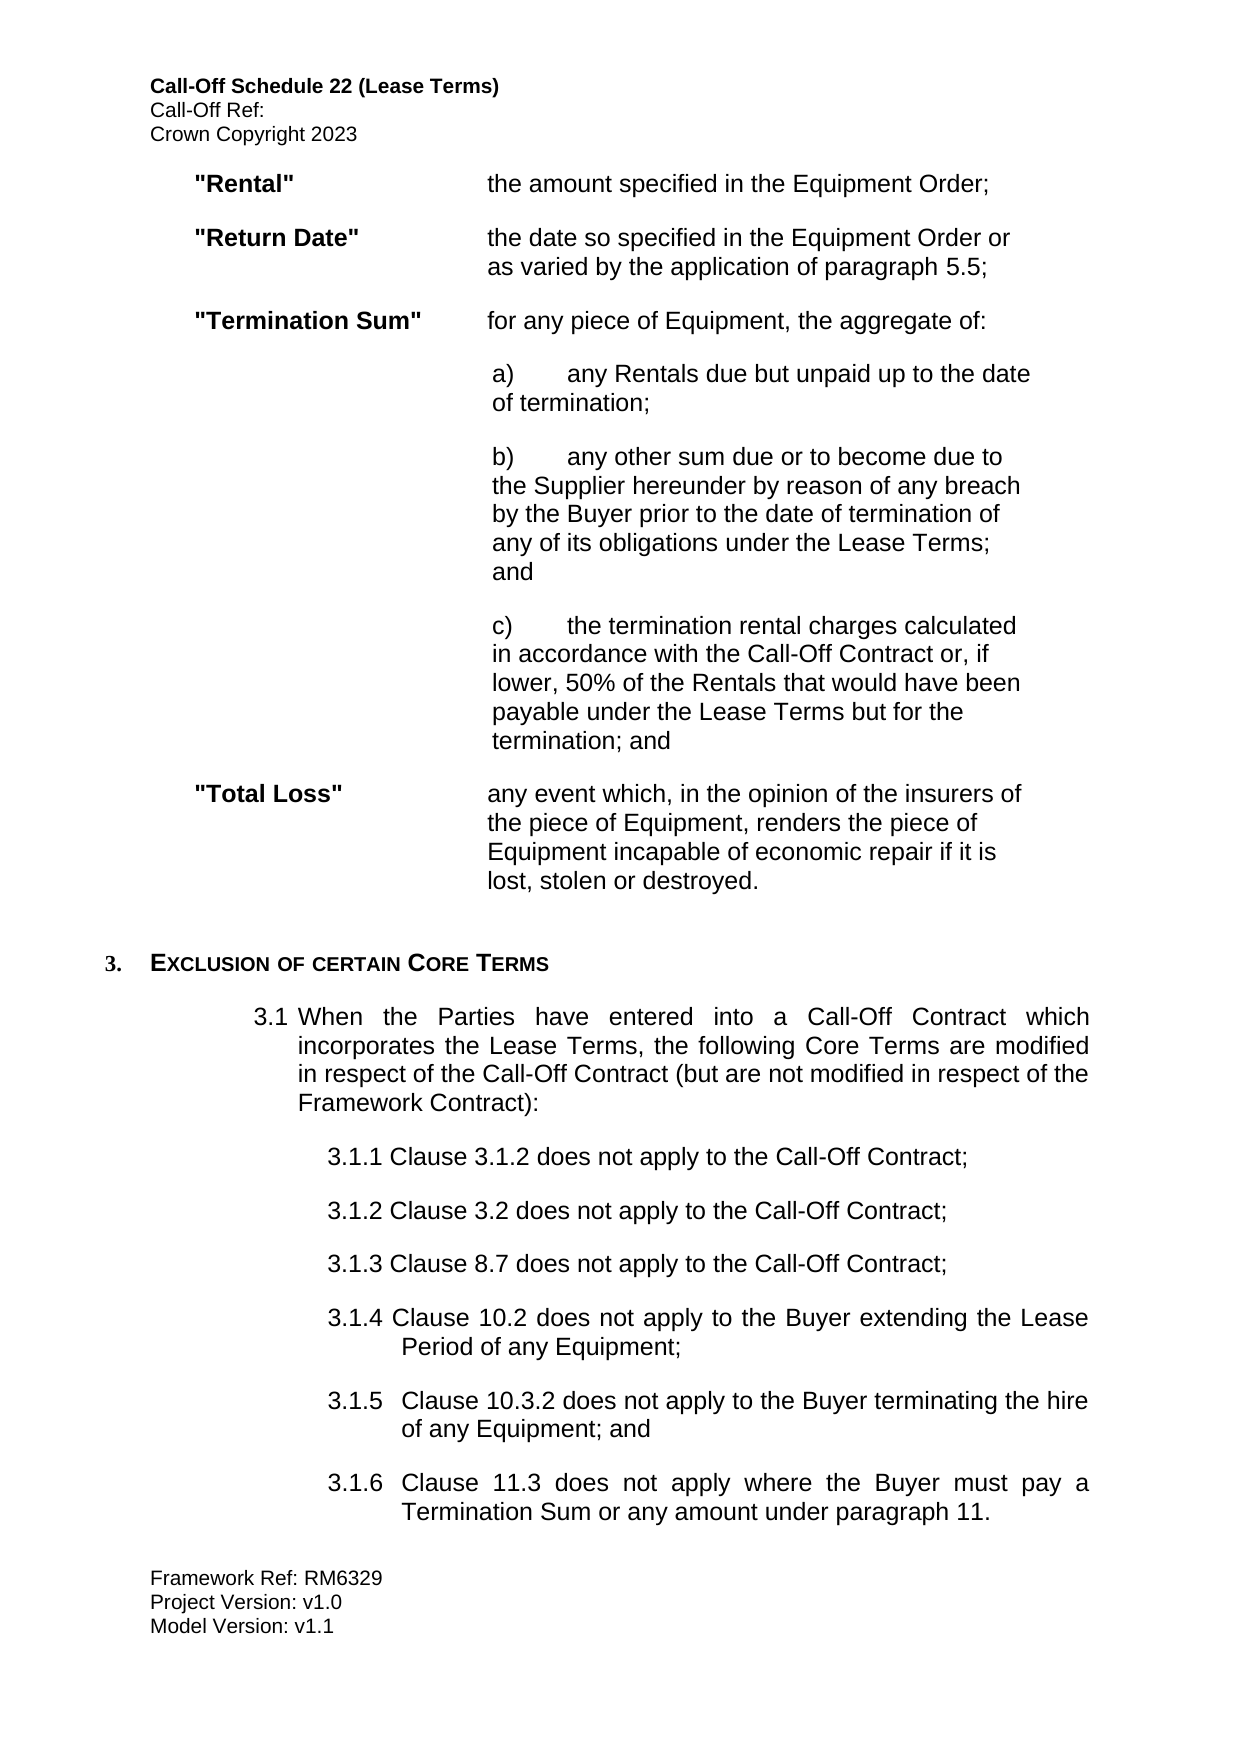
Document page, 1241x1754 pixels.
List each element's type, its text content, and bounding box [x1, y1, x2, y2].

table_cell the date so specified in the Equipment Order or as varied by the application of paragraph 5.5; [490, 223, 1044, 306]
subtitle 3.1.4 Clause 10.2 does not apply to the Buyer extending the Lease Period of any Equipment; [327, 1303, 1091, 1361]
table_cell "Termination Sum" [197, 306, 490, 779]
subtitle Clause 10.3.2 does not apply to the Buyer terminating the hire of any Equipment; and [327, 1386, 1091, 1443]
table_cell the amount specified in the Equipment Order; [490, 169, 1044, 223]
subtitle 3.1.3 Clause 8.7 does not apply to the Call-Off Contract; [225, 1249, 1091, 1278]
subtitle Exclusion of certain Core Terms [104, 948, 1091, 977]
subtitle Clause 11.3 does not apply where the Buyer must pay a Termination Sum or any amount under paragraph 11. [327, 1468, 1091, 1526]
table_cell "Rental" [197, 169, 490, 223]
table_cell "Total Loss" [197, 779, 490, 919]
table_cell for any piece of Equipment, the aggregate of: any Rentals due but unpaid up to the date of termination; any other sum due or to become due to the Supplier hereunder by reason of any breach by the Buyer prior to the date of termination of any of its obligations under the Lease Terms; and the termination rental charges calculated in accordance with the Call-Off Contract or, if lower, 50% of the Rentals that would have been payable under the Lease Terms but for the termination; and [490, 306, 1044, 779]
table_cell any event which, in the opinion of the insurers of the piece of Equipment, renders the piece of Equipment incapable of economic repair if it is lost, stolen or destroyed. [490, 779, 1044, 919]
subtitle 3.1.1 Clause 3.1.2 does not apply to the Call-Off Contract; [225, 1142, 1091, 1171]
subtitle 3.1.2 Clause 3.2 does not apply to the Call-Off Contract; [225, 1196, 1091, 1224]
subtitle When the Parties have entered into a Call-Off Contract which incorporates the Lease Terms, the following Core Terms are modified in respect of the Call-Off Contract (but are not modified in respect of the Framework Contract): [253, 1002, 1091, 1117]
table_cell "Return Date" [197, 223, 490, 306]
